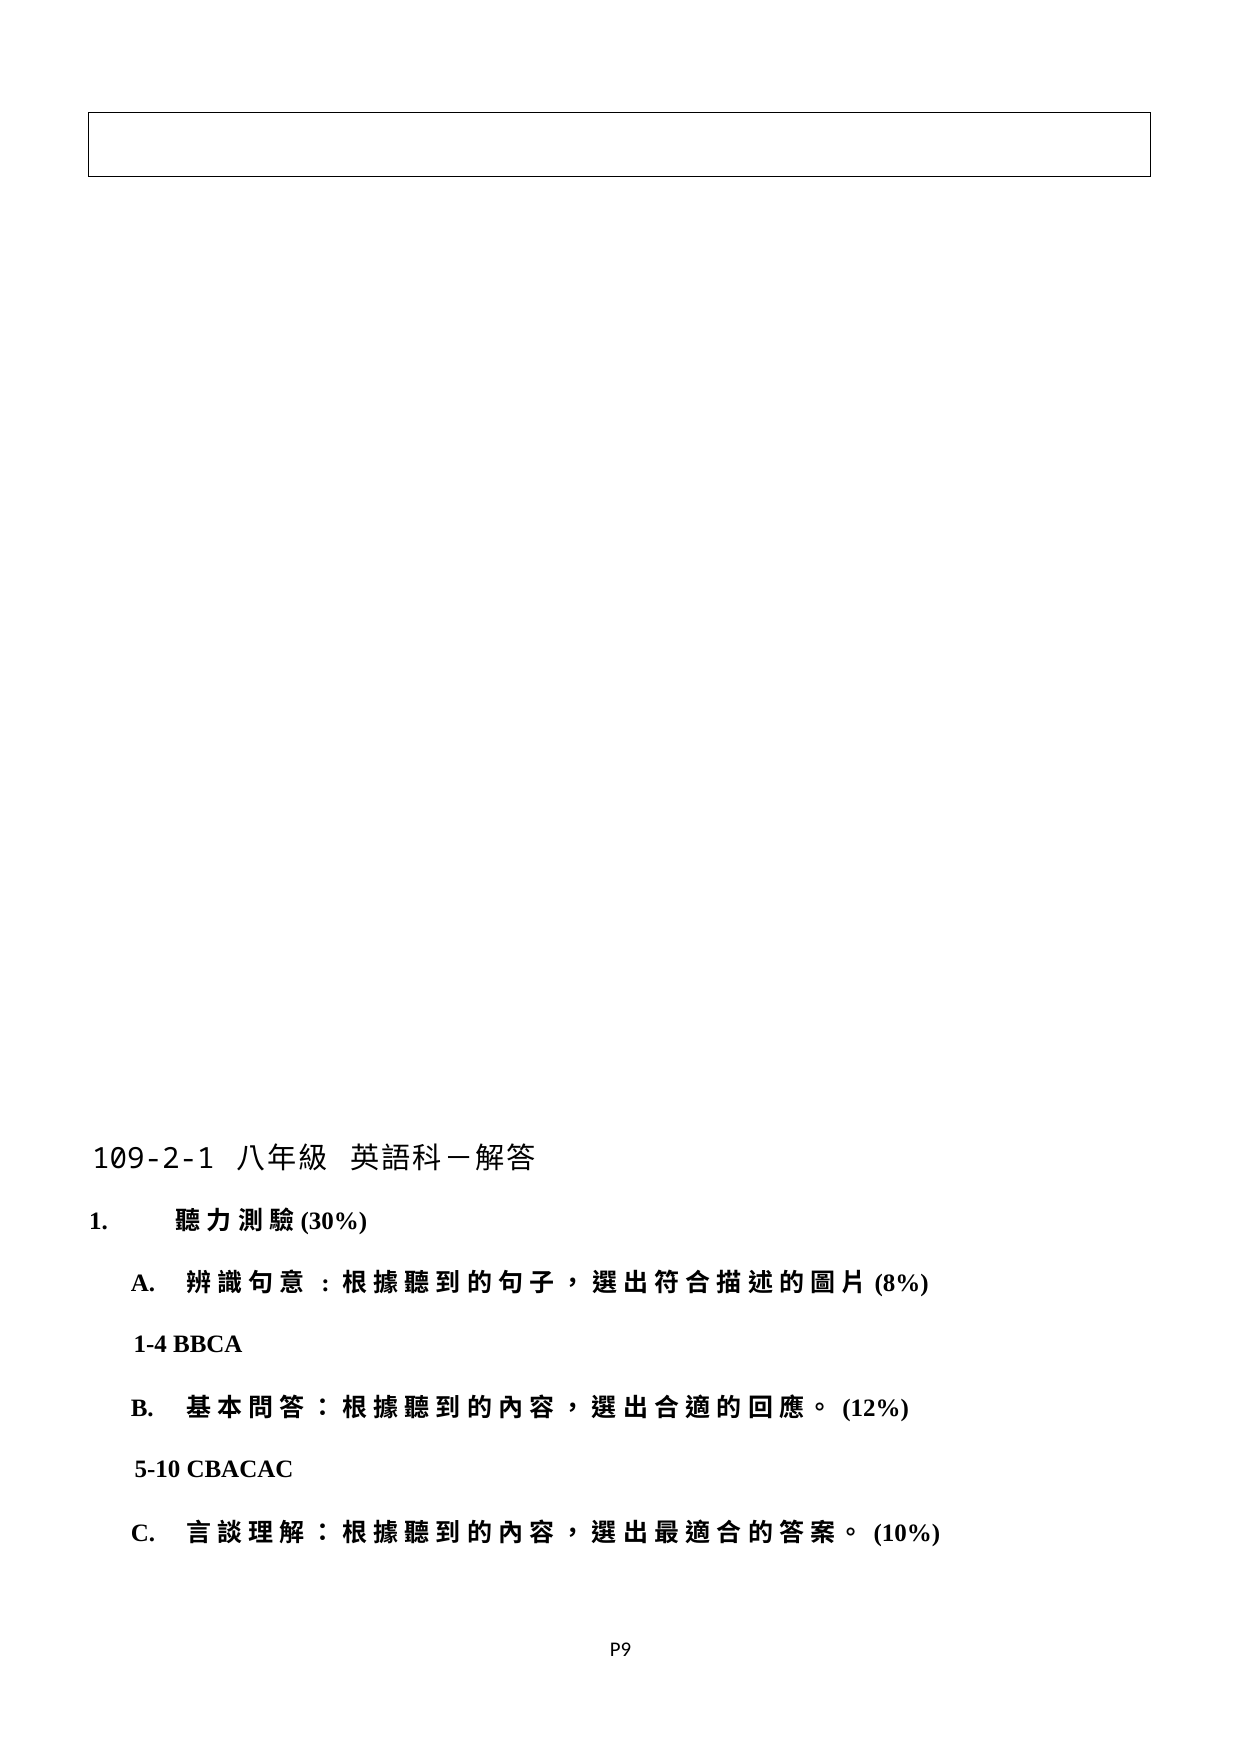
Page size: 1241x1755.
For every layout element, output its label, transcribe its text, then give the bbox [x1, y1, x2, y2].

list 言談理解：根據聽到的內容，選出最適合的答案。(10%) [129, 1489, 1151, 1552]
list 辨識句意 : 根據聽到的句子，選出符合描述的圖片(8%) [129, 1239, 1151, 1302]
list 基本問答：根據聽到的內容，選出合適的回應。(12%) [129, 1364, 1151, 1427]
table_cell [89, 113, 1150, 176]
text 1-4 BBCA [129, 1302, 1151, 1364]
text 109-2-1 八年級 英語科－解答 [89, 1114, 1151, 1177]
text 5-10 CBACAC [129, 1427, 1151, 1489]
list 聽力測驗(30%) [89, 1177, 1151, 1239]
